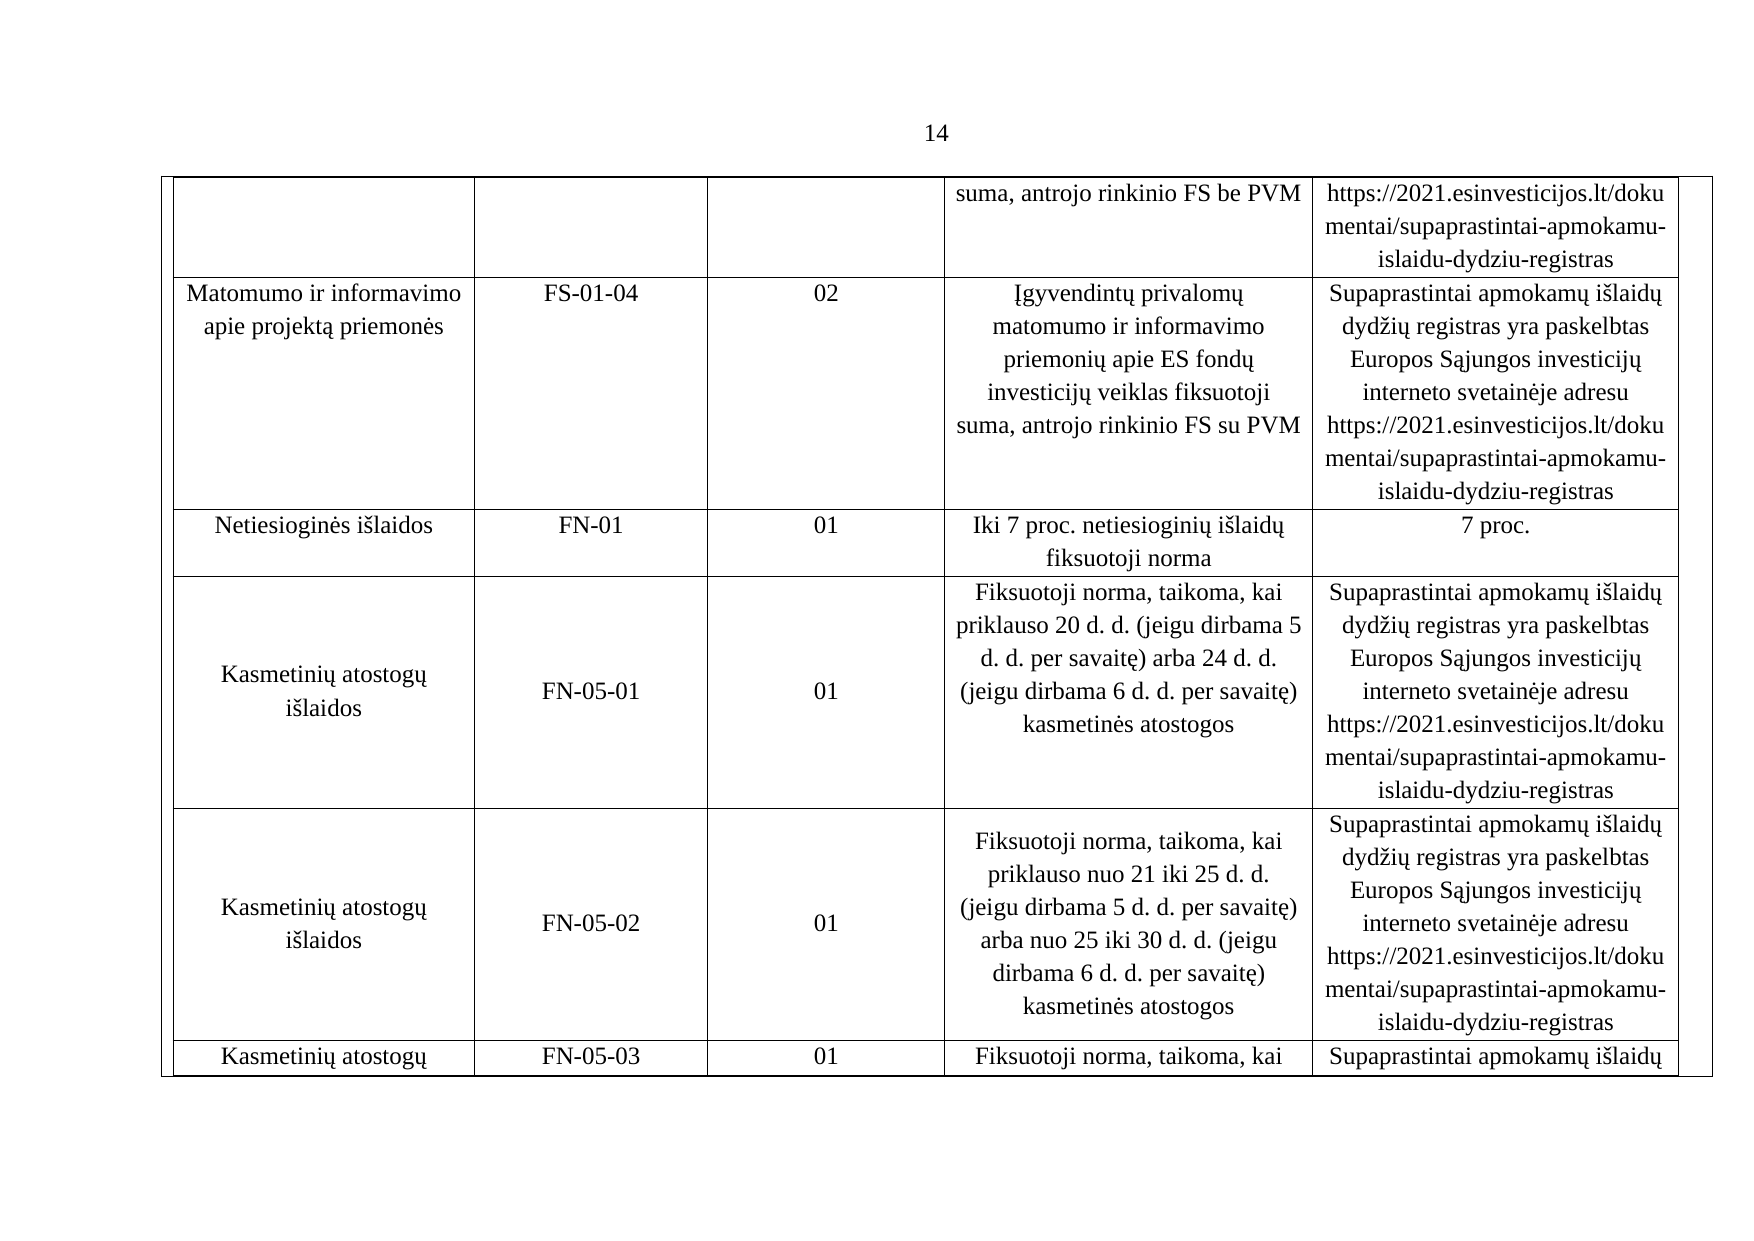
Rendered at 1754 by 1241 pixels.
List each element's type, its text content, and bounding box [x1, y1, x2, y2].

table_cell FN-01 [475, 510, 707, 576]
table_cell https://2021.esinvesticijos.lt/dokumentai/supaprastintai-apmokamu-islaidu-dydziu-registras [1313, 178, 1678, 277]
table_cell 01 [708, 809, 944, 1040]
table_cell 01 [708, 1041, 944, 1074]
table_cell Fiksuotoji norma, taikoma, kai priklauso 20 d. d. (jeigu dirbama 5 d. d. per savaitę) arba 24 d. d. (jeigu dirbama 6 d. d. per savaitę) kasmetinės atostogos [945, 577, 1312, 808]
table_cell Netiesioginės išlaidos [174, 510, 474, 576]
table_cell Supaprastintai apmokamų išlaidų dydžių registras yra paskelbtas Europos Sąjungos investicijų interneto svetainėje adresu https://2021.esinvesticijos.lt/dokumentai/supaprastintai-apmokamu-islaidu-dydziu-registras [1313, 278, 1678, 509]
table_cell [475, 178, 707, 277]
table_cell FN-05-02 [475, 809, 707, 1040]
table_cell Fiksuotoji norma, taikoma, kai [945, 1041, 1312, 1074]
table_cell [162, 177, 173, 1076]
table_cell Kasmetinių atostogų išlaidos [174, 577, 474, 808]
table_cell Matomumo ir informavimo apie projektą priemonės [174, 278, 474, 509]
table_cell 7 proc. [1313, 510, 1678, 576]
table_cell [1679, 177, 1712, 1076]
table_cell Kasmetinių atostogų [174, 1041, 474, 1074]
table_cell [174, 178, 474, 277]
table_cell Supaprastintai apmokamų išlaidų dydžių registras yra paskelbtas Europos Sąjungos investicijų interneto svetainėje adresu https://2021.esinvesticijos.lt/dokumentai/supaprastintai-apmokamu-islaidu-dydziu-registras [1313, 577, 1678, 808]
table_cell Įgyvendintų privalomų matomumo ir informavimo priemonių apie ES fondų investicijų veiklas fiksuotoji suma, antrojo rinkinio FS su PVM [945, 278, 1312, 509]
table_cell FN-05-03 [475, 1041, 707, 1074]
table_cell FN-05-01 [475, 577, 707, 808]
table_cell Iki 7 proc. netiesioginių išlaidų fiksuotoji norma [945, 510, 1312, 576]
table_cell 01 [708, 510, 944, 576]
table_cell 01 [708, 577, 944, 808]
table_cell Supaprastintai apmokamų išlaidų dydžių registras yra paskelbtas Europos Sąjungos investicijų interneto svetainėje adresu https://2021.esinvesticijos.lt/dokumentai/supaprastintai-apmokamu-islaidu-dydziu-registras [1313, 809, 1678, 1040]
table_cell [708, 178, 944, 277]
table_cell Fiksuotoji norma, taikoma, kai priklauso nuo 21 iki 25 d. d. (jeigu dirbama 5 d. d. per savaitę) arba nuo 25 iki 30 d. d. (jeigu dirbama 6 d. d. per savaitę) kasmetinės atostogos [945, 809, 1312, 1040]
table_cell suma, antrojo rinkinio FS be PVM [945, 178, 1312, 277]
table_cell 02 [708, 278, 944, 509]
table_cell Supaprastintai apmokamų išlaidų [1313, 1041, 1678, 1074]
table_cell FS-01-04 [475, 278, 707, 509]
table_cell Kasmetinių atostogų išlaidos [174, 809, 474, 1040]
